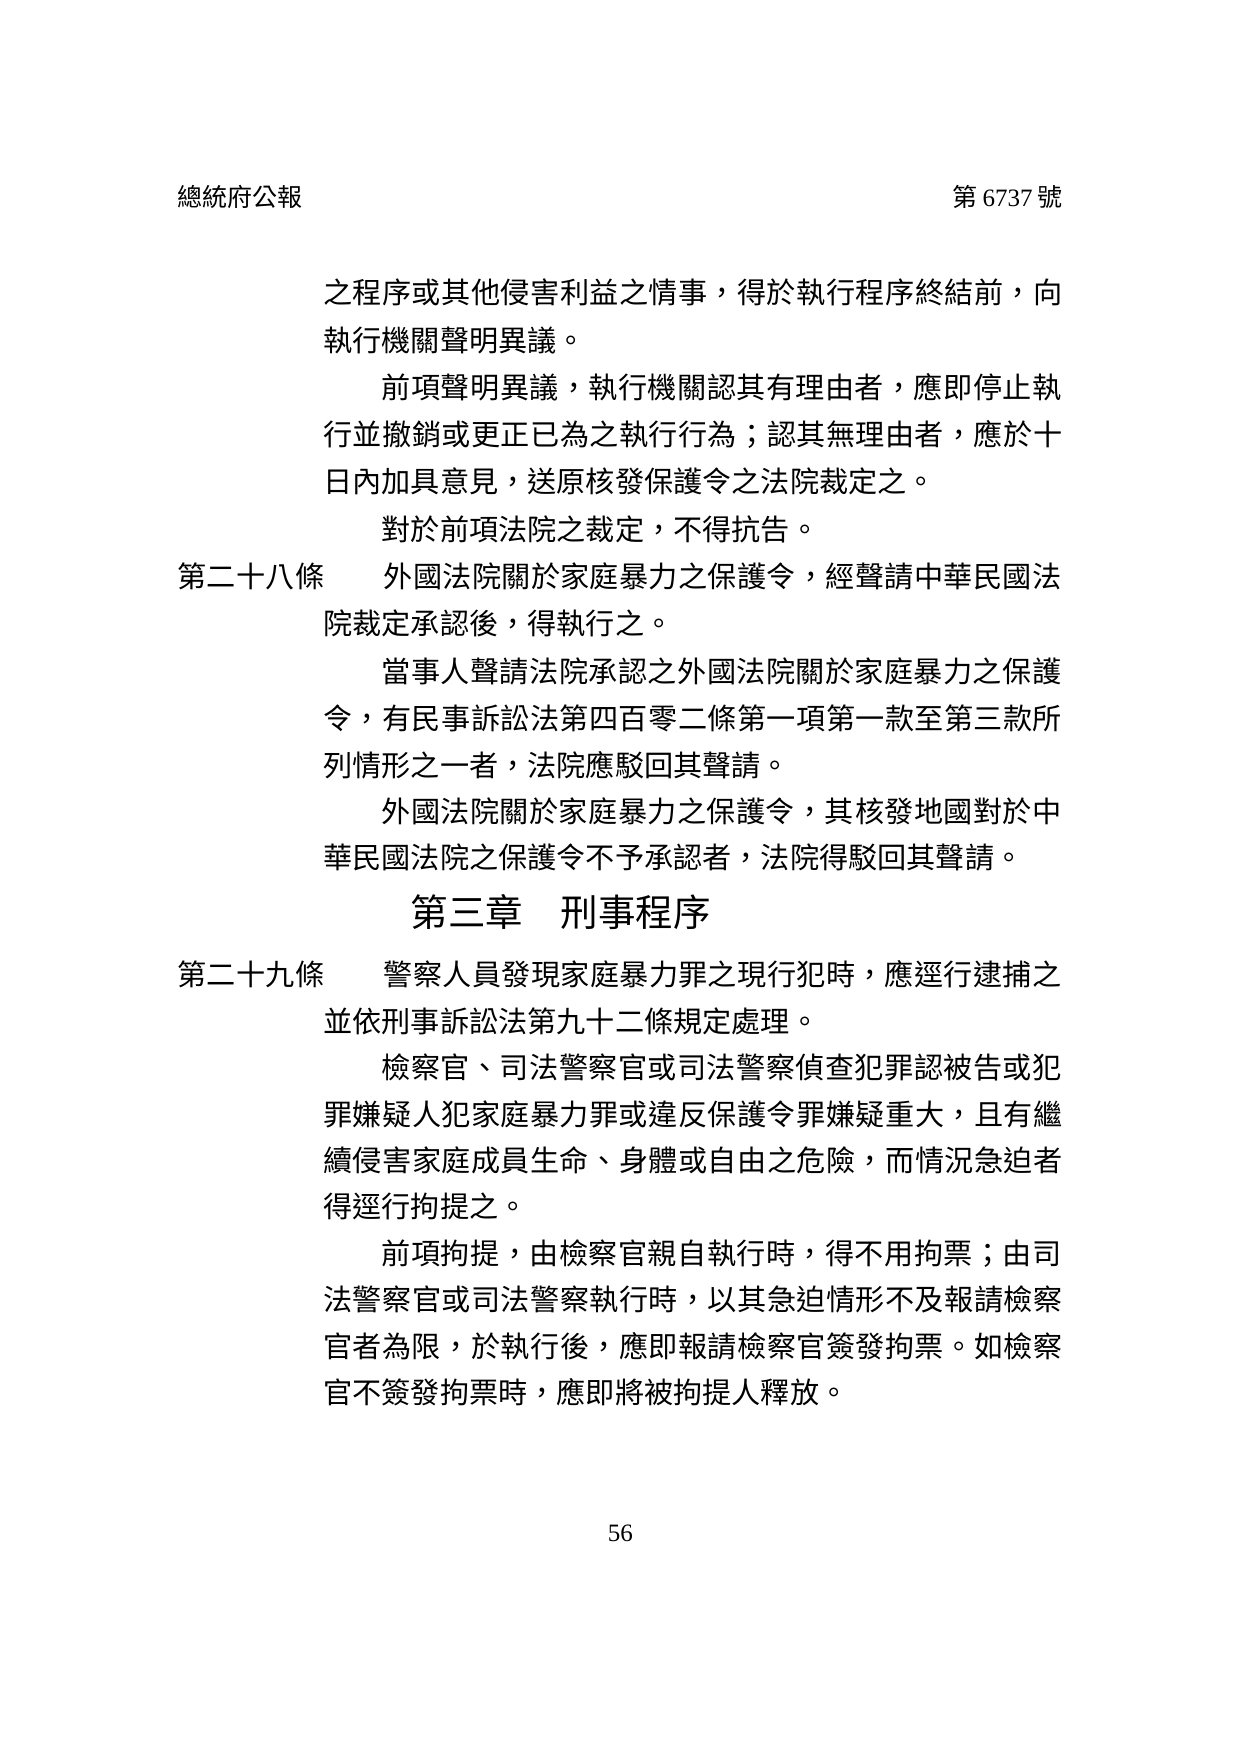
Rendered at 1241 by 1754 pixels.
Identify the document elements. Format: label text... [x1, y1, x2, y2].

text 第二十九條 警察人員發現家庭暴力罪之現行犯時，應逕行逮捕之，並依刑事訴訟法第九十二條規定處理。 [177, 948, 1063, 1041]
text 對於前項法院之裁定，不得抗告。 [323, 502, 1063, 549]
text 之程序或其他侵害利益之情事，得於執行程序終結前，向執行機關聲明異議。 [177, 266, 1063, 360]
text 前項聲明異議，執行機關認其有理由者，應即停止執行並撤銷或更正已為之執行行為；認其無理由者，應於十日內加具意見，送原核發保護令之法院裁定之。 [323, 360, 1063, 502]
text 第三章 刑事程序 [411, 890, 1063, 936]
text 檢察官、司法警察官或司法警察偵查犯罪認被告或犯罪嫌疑人犯家庭暴力罪或違反保護令罪嫌疑重大，且有繼續侵害家庭成員生命、身體或自由之危險，而情況急迫者，得逕行拘提之。 [323, 1041, 1063, 1227]
text 外國法院關於家庭暴力之保護令，其核發地國對於中華民國法院之保護令不予承認者，法院得駁回其聲請。 [323, 786, 1063, 878]
text 第二十八條 外國法院關於家庭暴力之保護令，經聲請中華民國法院裁定承認後，得執行之。 [177, 549, 1063, 644]
text 前項拘提，由檢察官親自執行時，得不用拘票；由司法警察官或司法警察執行時，以其急迫情形不及報請檢察官者為限，於執行後，應即報請檢察官簽發拘票。如檢察官不簽發拘票時，應即將被拘提人釋放。 [323, 1227, 1063, 1413]
text 當事人聲請法院承認之外國法院關於家庭暴力之保護令，有民事訴訟法第四百零二條第一項第一款至第三款所列情形之一者，法院應駁回其聲請。 [323, 644, 1063, 786]
